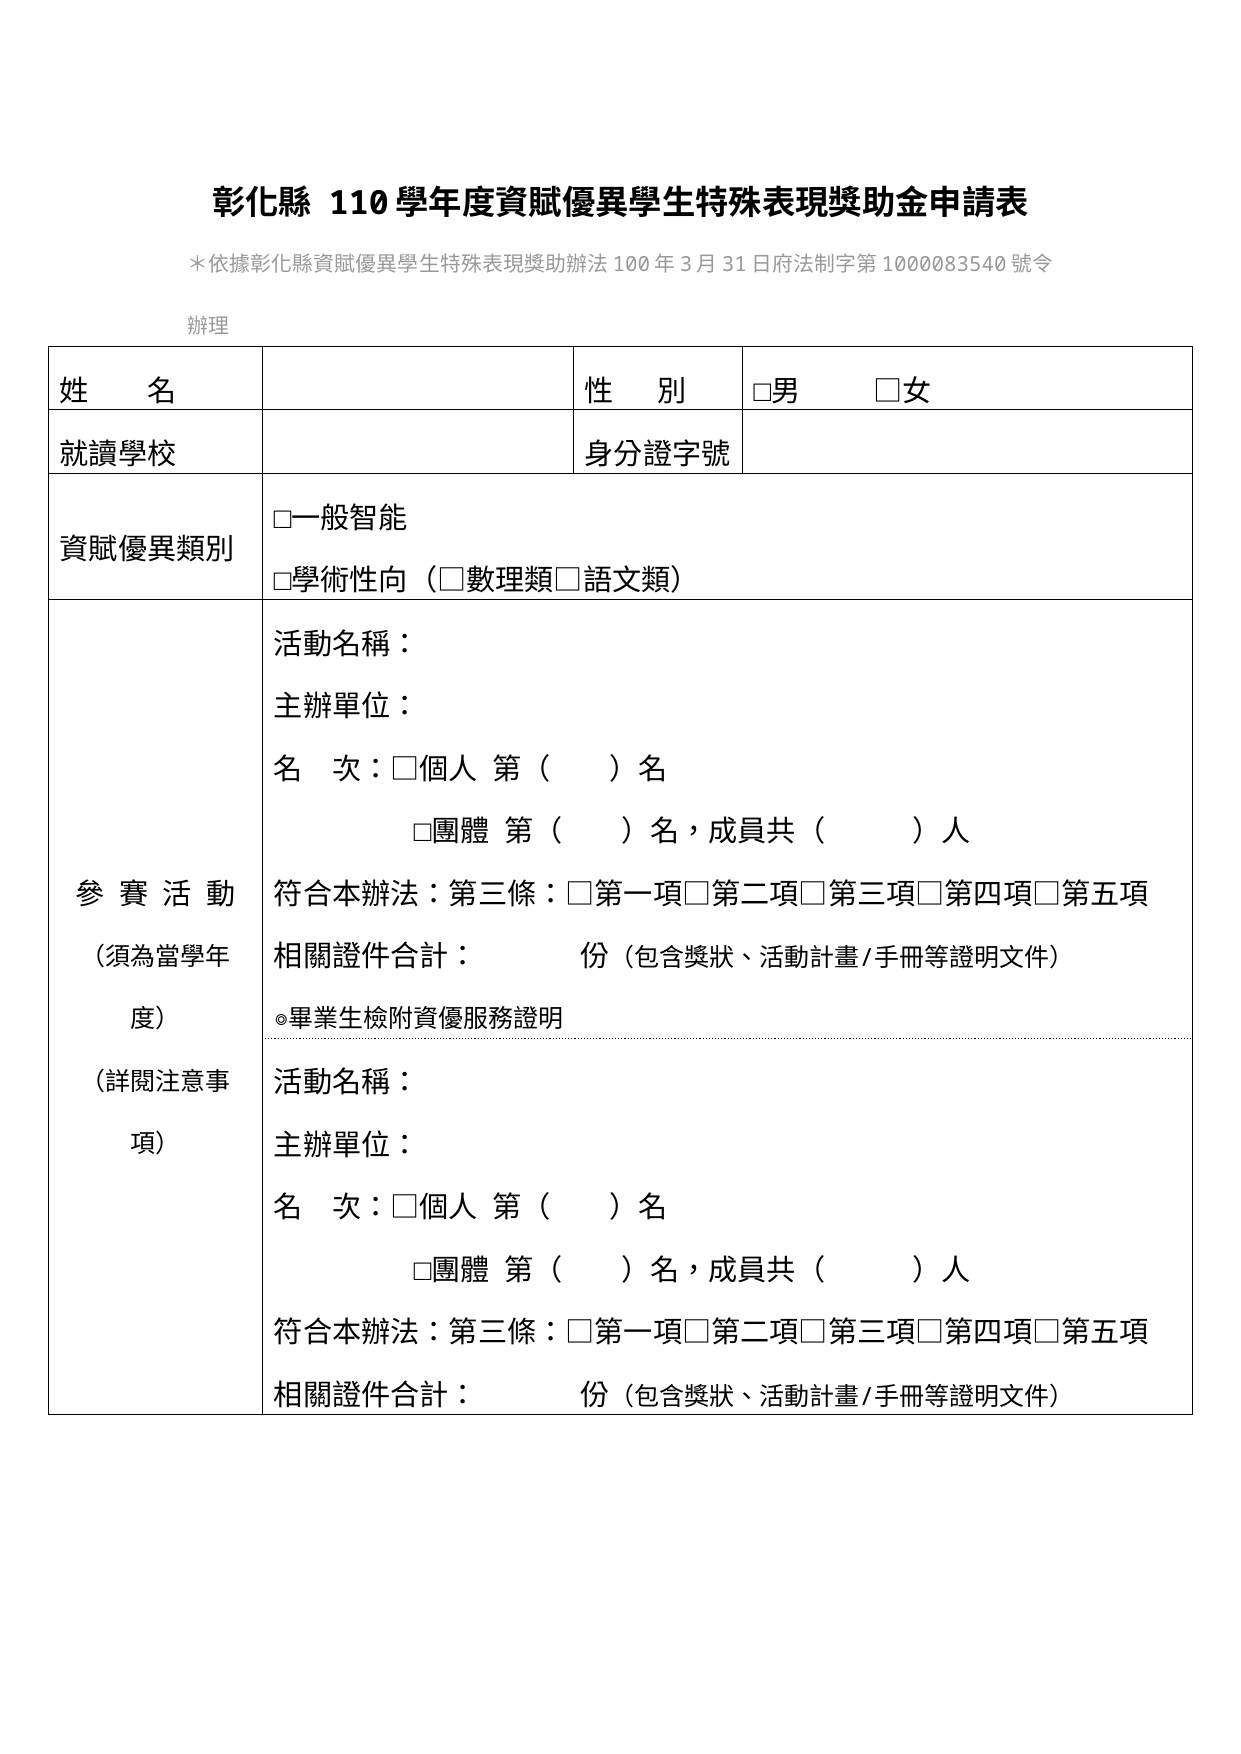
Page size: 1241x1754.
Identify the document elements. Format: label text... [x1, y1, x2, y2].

table_cell 參 賽 活 動 （須為當學年度） （詳閱注意事項） [49, 600, 262, 1413]
table_header 姓 名 [49, 347, 262, 409]
table_header 性 別 [574, 347, 742, 409]
table_cell [263, 410, 573, 473]
table_header □男 □女 [743, 347, 1192, 409]
text ＊依據彰化縣資賦優異學生特殊表現獎助辦法100年3月31日府法制字第1000083540號令辦理 [187, 221, 1053, 346]
table_cell [743, 410, 1192, 473]
text 彰化縣 110學年度資賦優異學生特殊表現獎助金申請表 [187, 158, 1053, 221]
table_cell 資賦優異類別 [49, 474, 262, 599]
table_header [263, 347, 573, 409]
table_cell □一般智能 □學術性向（□數理類□語文類） [263, 474, 1192, 599]
table_cell 身分證字號 [574, 410, 742, 473]
table_cell 活動名稱： 主辦單位： 名 次：□個人 第（ ）名 □團體 第（ ）名，成員共（ ）人 符合本辦法：第三條：□第一項□第二項□第三項□第四項□第五項 相關證件合計： 份（包含獎狀、活動計畫/手冊等證明文件） ◎畢業生檢附資優服務證明 [263, 600, 1192, 1037]
table_cell 活動名稱： 主辦單位： 名 次：□個人 第（ ）名 □團體 第（ ）名，成員共（ ）人 符合本辦法：第三條：□第一項□第二項□第三項□第四項□第五項 相關證件合計： 份（包含獎狀、活動計畫/手冊等證明文件） [263, 1038, 1192, 1413]
table_cell 就讀學校 [49, 410, 262, 473]
